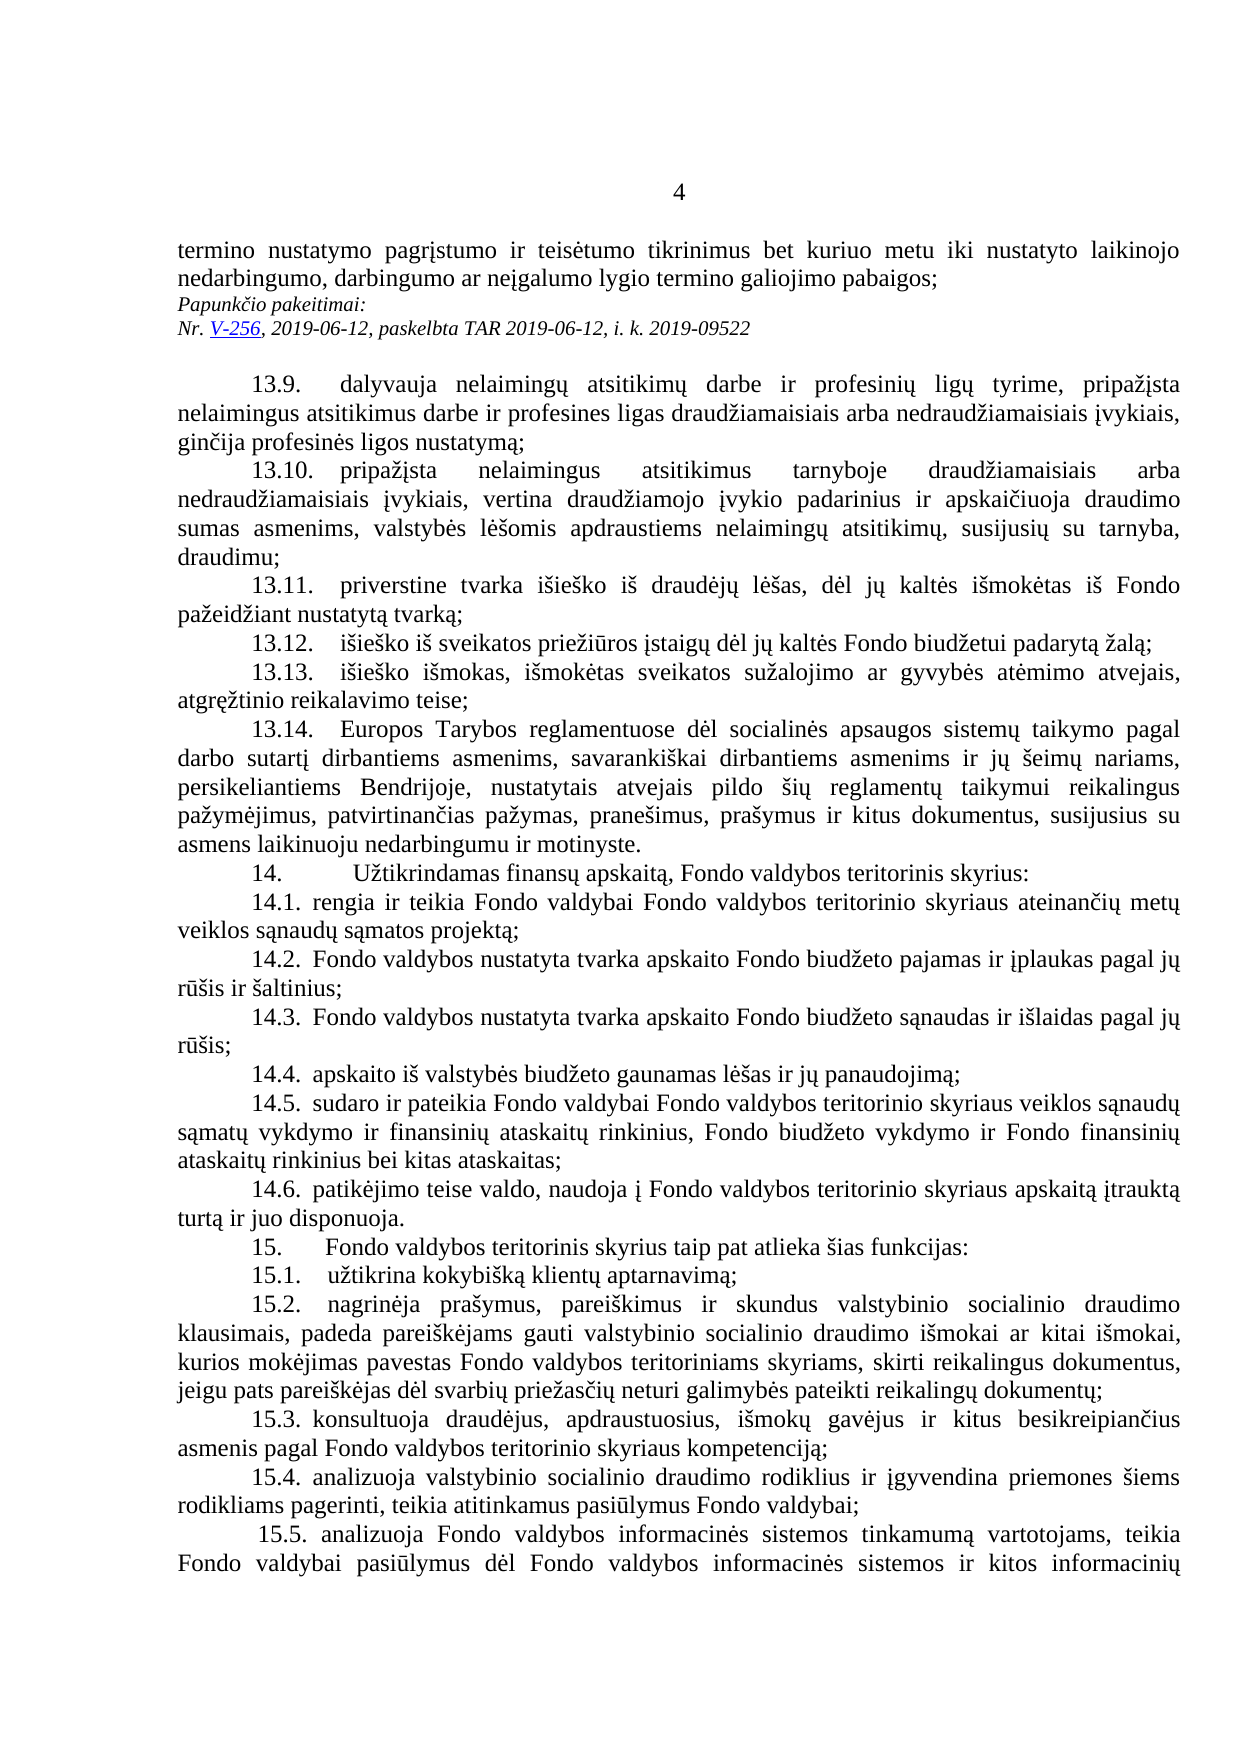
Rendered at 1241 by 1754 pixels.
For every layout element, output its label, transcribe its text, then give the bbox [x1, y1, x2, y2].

text 15.4. analizuoja valstybinio socialinio draudimo rodiklius ir įgyvendina priemones šiems rodikliams pagerinti, teikia atitinkamus pasiūlymus Fondo valdybai; [177, 1462, 1181, 1519]
text 15. Fondo valdybos teritorinis skyrius taip pat atlieka šias funkcijas: [177, 1232, 1181, 1260]
text Nr. V-256, 2019-06-12, paskelbta TAR 2019-06-12, i. k. 2019-09522 [177, 316, 1181, 340]
text 15.5. analizuoja Fondo valdybos informacinės sistemos tinkamumą vartotojams, teikia Fondo valdybai pasiūlymus dėl Fondo valdybos informacinės sistemos ir kitos informacinių [177, 1519, 1181, 1577]
text 15.2. nagrinėja prašymus, pareiškimus ir skundus valstybinio socialinio draudimo klausimais, padeda pareiškėjams gauti valstybinio socialinio draudimo išmokai ar kitai išmokai, kurios mokėjimas pavestas Fondo valdybos teritoriniams skyriams, skirti reikalingus dokumentus, jeigu pats pareiškėjas dėl svarbių priežasčių neturi galimybės pateikti reikalingų dokumentų; [177, 1289, 1181, 1404]
text 14.6. patikėjimo teise valdo, naudoja į Fondo valdybos teritorinio skyriaus apskaitą įtrauktą turtą ir juo disponuoja. [177, 1174, 1181, 1232]
text 13.10. pripažįsta nelaimingus atsitikimus tarnyboje draudžiamaisiais arba nedraudžiamaisiais įvykiais, vertina draudžiamojo įvykio padarinius ir apskaičiuoja draudimo sumas asmenims, valstybės lėšomis apdraustiems nelaimingų atsitikimų, susijusių su tarnyba, draudimu; [177, 455, 1181, 570]
text termino nustatymo pagrįstumo ir teisėtumo tikrinimus bet kuriuo metu iki nustatyto laikinojo nedarbingumo, darbingumo ar neįgalumo lygio termino galiojimo pabaigos; [177, 235, 1181, 292]
text 14. Užtikrindamas finansų apskaitą, Fondo valdybos teritorinis skyrius: [251, 858, 1181, 887]
text 13.12. išieško iš sveikatos priežiūros įstaigų dėl jų kaltės Fondo biudžetui padarytą žalą; [177, 628, 1181, 657]
text 14.2. Fondo valdybos nustatyta tvarka apskaito Fondo biudžeto pajamas ir įplaukas pagal jų rūšis ir šaltinius; [177, 944, 1181, 1002]
text 13.11. priverstine tvarka išieško iš draudėjų lėšas, dėl jų kaltės išmokėtas iš Fondo pažeidžiant nustatytą tvarką; [177, 570, 1181, 628]
text 13.14. Europos Tarybos reglamentuose dėl socialinės apsaugos sistemų taikymo pagal darbo sutartį dirbantiems asmenims, savarankiškai dirbantiems asmenims ir jų šeimų nariams, persikeliantiems Bendrijoje, nustatytais atvejais pildo šių reglamentų taikymui reikalingus pažymėjimus, patvirtinančias pažymas, pranešimus, prašymus ir kitus dokumentus, susijusius su asmens laikinuoju nedarbingumu ir motinyste. [177, 714, 1181, 858]
text 14.4. apskaito iš valstybės biudžeto gaunamas lėšas ir jų panaudojimą; [177, 1059, 1181, 1088]
text 15.3. konsultuoja draudėjus, apdraustuosius, išmokų gavėjus ir kitus besikreipiančius asmenis pagal Fondo valdybos teritorinio skyriaus kompetenciją; [177, 1404, 1181, 1462]
text 13.13. išieško išmokas, išmokėtas sveikatos sužalojimo ar gyvybės atėmimo atvejais, atgręžtinio reikalavimo teise; [177, 657, 1181, 714]
text 15.1. užtikrina kokybišką klientų aptarnavimą; [177, 1260, 1181, 1289]
text Papunkčio pakeitimai: [177, 292, 1181, 316]
text 13.9. dalyvauja nelaimingų atsitikimų darbe ir profesinių ligų tyrime, pripažįsta nelaimingus atsitikimus darbe ir profesines ligas draudžiamaisiais arba nedraudžiamaisiais įvykiais, ginčija profesinės ligos nustatymą; [177, 369, 1181, 455]
text 14.1. rengia ir teikia Fondo valdybai Fondo valdybos teritorinio skyriaus ateinančių metų veiklos sąnaudų sąmatos projektą; [177, 887, 1181, 944]
text 14.5. sudaro ir pateikia Fondo valdybai Fondo valdybos teritorinio skyriaus veiklos sąnaudų sąmatų vykdymo ir finansinių ataskaitų rinkinius, Fondo biudžeto vykdymo ir Fondo finansinių ataskaitų rinkinius bei kitas ataskaitas; [177, 1088, 1181, 1174]
text 14.3. Fondo valdybos nustatyta tvarka apskaito Fondo biudžeto sąnaudas ir išlaidas pagal jų rūšis; [177, 1002, 1181, 1059]
